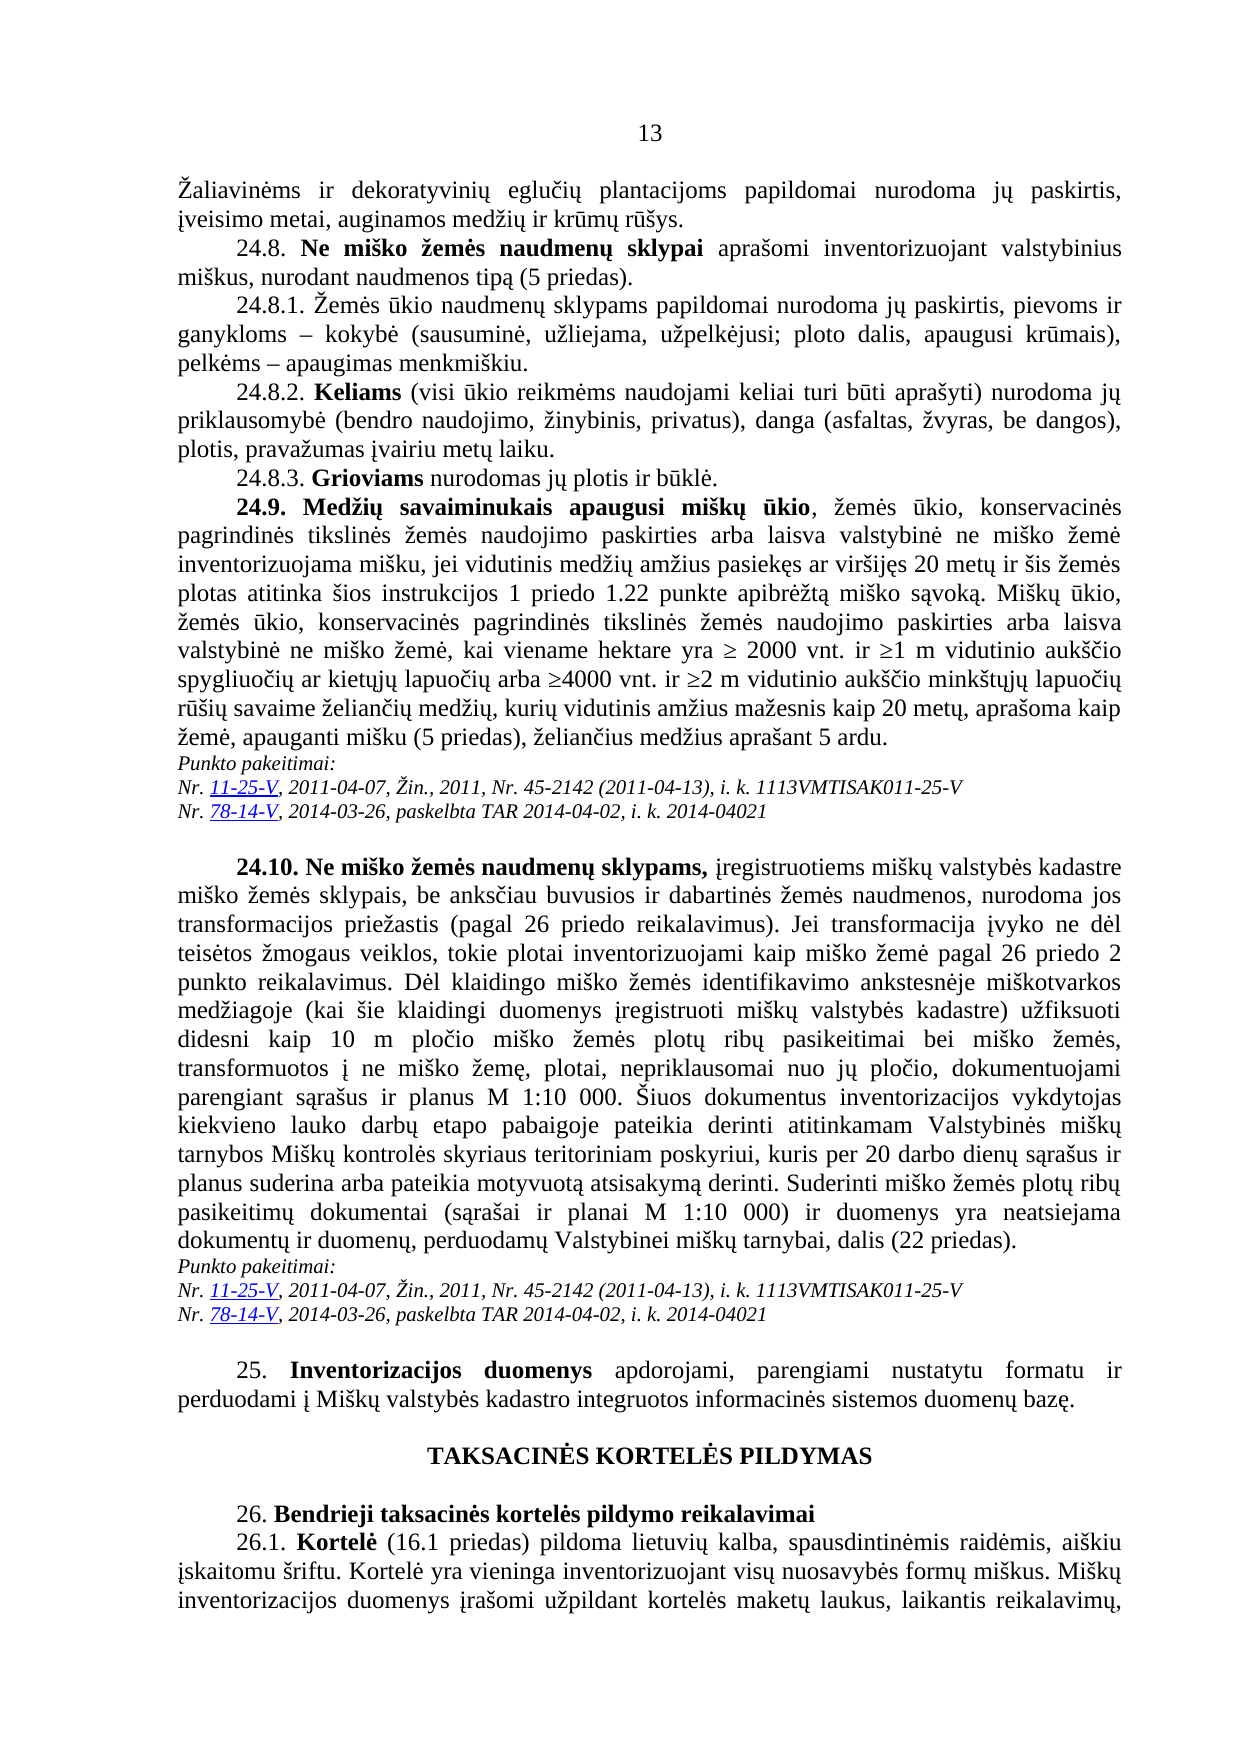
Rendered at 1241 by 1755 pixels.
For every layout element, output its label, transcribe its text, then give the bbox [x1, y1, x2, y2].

text Žaliavinėms ir dekoratyvinių eglučių plantacijoms papildomai nurodoma jų paskirtis, įveisimo metai, auginamos medžių ir krūmų rūšys. [177, 176, 1122, 233]
text 24.8.2. Keliams (visi ūkio reikmėms naudojami keliai turi būti aprašyti) nurodoma jų priklausomybė (bendro naudojimo, žinybinis, privatus), danga (asfaltas, žvyras, be dangos), plotis, pravažumas įvairiu metų laiku. [177, 377, 1122, 463]
text Nr. 11-25-V, 2011-04-07, Žin., 2011, Nr. 45-2142 (2011-04-13), i. k. 1113VMTISAK011-25-V [177, 775, 1122, 799]
text Nr. 11-25-V, 2011-04-07, Žin., 2011, Nr. 45-2142 (2011-04-13), i. k. 1113VMTISAK011-25-V [177, 1278, 1122, 1302]
text Nr. 78-14-V, 2014-03-26, paskelbta TAR 2014-04-02, i. k. 2014-04021 [177, 799, 1122, 823]
text 26.1. Kortelė (16.1 priedas) pildoma lietuvių kalba, spausdintinėmis raidėmis, aiškiu įskaitomu šriftu. Kortelė yra vieninga inventorizuojant visų nuosavybės formų miškus. Miškų inventorizacijos duomenys įrašomi užpildant kortelės maketų laukus, laikantis reikalavimų, [177, 1527, 1122, 1614]
text Nr. 78-14-V, 2014-03-26, paskelbta TAR 2014-04-02, i. k. 2014-04021 [177, 1302, 1122, 1326]
text Punkto pakeitimai: [177, 751, 1122, 775]
text 24.10. Ne miško žemės naudmenų sklypams, įregistruotiems miškų valstybės kadastre miško žemės sklypais, be anksčiau buvusios ir dabartinės žemės naudmenos, nurodoma jos transformacijos priežastis (pagal 26 priedo reikalavimus). Jei transformacija įvyko ne dėl teisėtos žmogaus veiklos, tokie plotai inventorizuojami kaip miško žemė pagal 26 priedo 2 punkto reikalavimus. Dėl klaidingo miško žemės identifikavimo ankstesnėje miškotvarkos medžiagoje (kai šie klaidingi duomenys įregistruoti miškų valstybės kadastre) užfiksuoti didesni kaip 10 m pločio miško žemės plotų ribų pasikeitimai bei miško žemės, transformuotos į ne miško žemę, plotai, nepriklausomai nuo jų pločio, dokumentuojami parengiant sąrašus ir planus M 1:10 000. Šiuos dokumentus inventorizacijos vykdytojas kiekvieno lauko darbų etapo pabaigoje pateikia derinti atitinkamam Valstybinės miškų tarnybos Miškų kontrolės skyriaus teritoriniam poskyriui, kuris per 20 darbo dienų sąrašus ir planus suderina arba pateikia motyvuotą atsisakymą derinti. Suderinti miško žemės plotų ribų pasikeitimų dokumentai (sąrašai ir planai M 1:10 000) ir duomenys yra neatsiejama dokumentų ir duomenų, perduodamų Valstybinei miškų tarnybai, dalis (22 priedas). [177, 852, 1122, 1254]
text 24.8.1. Žemės ūkio naudmenų sklypams papildomai nurodoma jų paskirtis, pievoms ir ganykloms – kokybė (sausuminė, užliejama, užpelkėjusi; ploto dalis, apaugusi krūmais), pelkėms – apaugimas menkmiškiu. [177, 291, 1122, 377]
text 26. Bendrieji taksacinės kortelės pildymo reikalavimai [177, 1499, 1122, 1527]
text Punkto pakeitimai: [177, 1254, 1122, 1278]
text 24.8.3. Grioviams nurodomas jų plotis ir būklė. [177, 463, 1122, 492]
text 24.8. Ne miško žemės naudmenų sklypai aprašomi inventorizuojant valstybinius miškus, nurodant naudmenos tipą (5 priedas). [177, 233, 1122, 291]
text TAKSACINĖS KORTELĖS PILDYMAS [177, 1441, 1122, 1470]
text 25. Inventorizacijos duomenys apdorojami, parengiami nustatytu formatu ir perduodami į Miškų valstybės kadastro integruotos informacinės sistemos duomenų bazę. [177, 1355, 1122, 1412]
text 24.9. Medžių savaiminukais apaugusi miškų ūkio, žemės ūkio, konservacinės pagrindinės tikslinės žemės naudojimo paskirties arba laisva valstybinė ne miško žemė inventorizuojama mišku, jei vidutinis medžių amžius pasiekęs ar viršijęs 20 metų ir šis žemės plotas atitinka šios instrukcijos 1 priedo 1.22 punkte apibrėžtą miško sąvoką. Miškų ūkio, žemės ūkio, konservacinės pagrindinės tikslinės žemės naudojimo paskirties arba laisva valstybinė ne miško žemė, kai viename hektare yra ≥ 2000 vnt. ir ≥1 m vidutinio aukščio spygliuočių ar kietųjų lapuočių arba ≥4000 vnt. ir ≥2 m vidutinio aukščio minkštųjų lapuočių rūšių savaime želiančių medžių, kurių vidutinis amžius mažesnis kaip 20 metų, aprašoma kaip žemė, apauganti mišku (5 priedas), želiančius medžius aprašant 5 ardu. [177, 492, 1122, 751]
